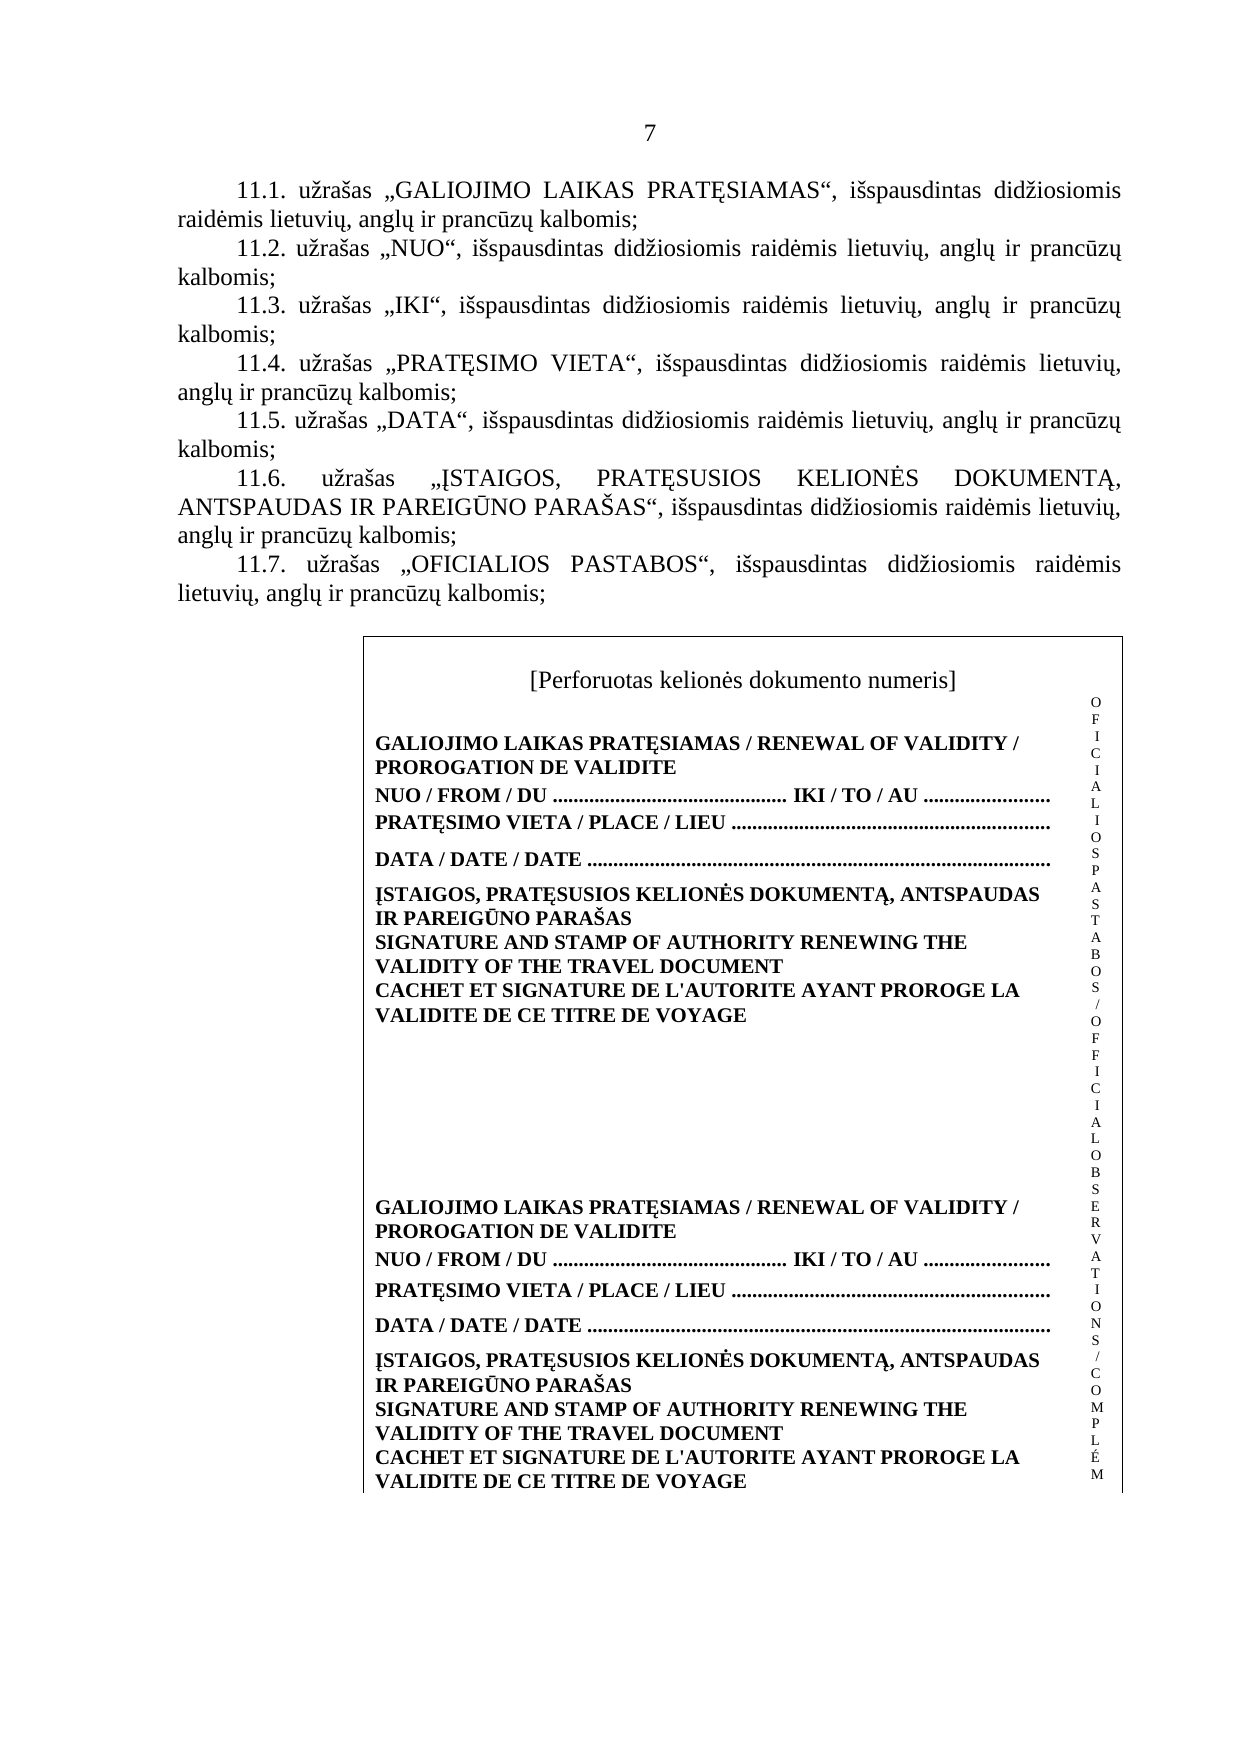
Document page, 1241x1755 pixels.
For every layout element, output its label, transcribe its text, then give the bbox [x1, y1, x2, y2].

table_cell GALIOJIMO LAIKAS PRATĘSIAMAS / RENEWAL OF VALIDITY / PROROGATION DE VALIDITE [364, 731, 1067, 779]
text 11.1. užrašas „GALIOJIMO LAIKAS PRATĘSIAMAS“, išspausdintas didžiosiomis raidėmis lietuvių, anglų ir prancūzų kalbomis; [177, 176, 1122, 233]
text 11.2. užrašas „NUO“, išspausdintas didžiosiomis raidėmis lietuvių, anglų ir prancūzų kalbomis; [177, 233, 1122, 291]
table_cell DATA / DATE / DATE [364, 847, 1067, 882]
table_header [364, 637, 1122, 665]
table_cell OFICIALIOS PASTABOS / OFFICIAL OBSERVATIONS / COMPLÉMENTS OFFICIELS [1068, 694, 1122, 1493]
table_cell DATA / DATE / DATE [364, 1313, 1067, 1348]
table_cell GALIOJIMO LAIKAS PRATĘSIAMAS / RENEWAL OF VALIDITY / PROROGATION DE VALIDITE [364, 1195, 1067, 1243]
text 11.7. užrašas „OFICIALIOS PASTABOS“, išspausdintas didžiosiomis raidėmis lietuvių, anglų ir prancūzų kalbomis; [177, 549, 1122, 607]
text 11.5. užrašas „DATA“, išspausdintas didžiosiomis raidėmis lietuvių, anglų ir prancūzų kalbomis; [177, 406, 1122, 463]
text 11.4. užrašas „PRATĘSIMO VIETA“, išspausdintas didžiosiomis raidėmis lietuvių, anglų ir prancūzų kalbomis; [177, 348, 1122, 406]
text 11.6. užrašas „ĮSTAIGOS, PRATĘSUSIOS KELIONĖS DOKUMENTĄ, ANTSPAUDAS IR PAREIGŪNO PARAŠAS“, išspausdintas didžiosiomis raidėmis lietuvių, anglų ir prancūzų kalbomis; [177, 463, 1122, 549]
table_cell NUO / FROM / DU ............................................. IKI / TO / AU [364, 779, 1067, 810]
text 11.3. užrašas „IKI“, išspausdintas didžiosiomis raidėmis lietuvių, anglų ir prancūzų kalbomis; [177, 291, 1122, 348]
table_cell PRATĘSIMO VIETA / PLACE / LIEU [364, 810, 1067, 847]
table_cell [364, 1027, 1067, 1195]
table_cell [364, 694, 1067, 731]
table_cell PRATĘSIMO VIETA / PLACE / LIEU [364, 1278, 1067, 1313]
table_cell NUO / FROM / DU ............................................. IKI / TO / AU [364, 1243, 1067, 1278]
table_cell ĮSTAIGOS, PRATĘSUSIOS KELIONĖS DOKUMENTĄ, ANTSPAUDAS IR PAREIGŪNO PARAŠAS SIGNATURE AND STAMP OF AUTHORITY RENEWING THE VALIDITY OF THE TRAVEL DOCUMENT CACHET ET SIGNATURE DE L'AUTORITE AYANT PROROGE LA VALIDITE DE CE TITRE DE VOYAGE [364, 1349, 1067, 1493]
table_cell [Perforuotas kelionės dokumento numeris] [364, 665, 1122, 694]
table_cell ĮSTAIGOS, PRATĘSUSIOS KELIONĖS DOKUMENTĄ, ANTSPAUDAS IR PAREIGŪNO PARAŠAS SIGNATURE AND STAMP OF AUTHORITY RENEWING THE VALIDITY OF THE TRAVEL DOCUMENT CACHET ET SIGNATURE DE L'AUTORITE AYANT PROROGE LA VALIDITE DE CE TITRE DE VOYAGE [364, 882, 1067, 1027]
